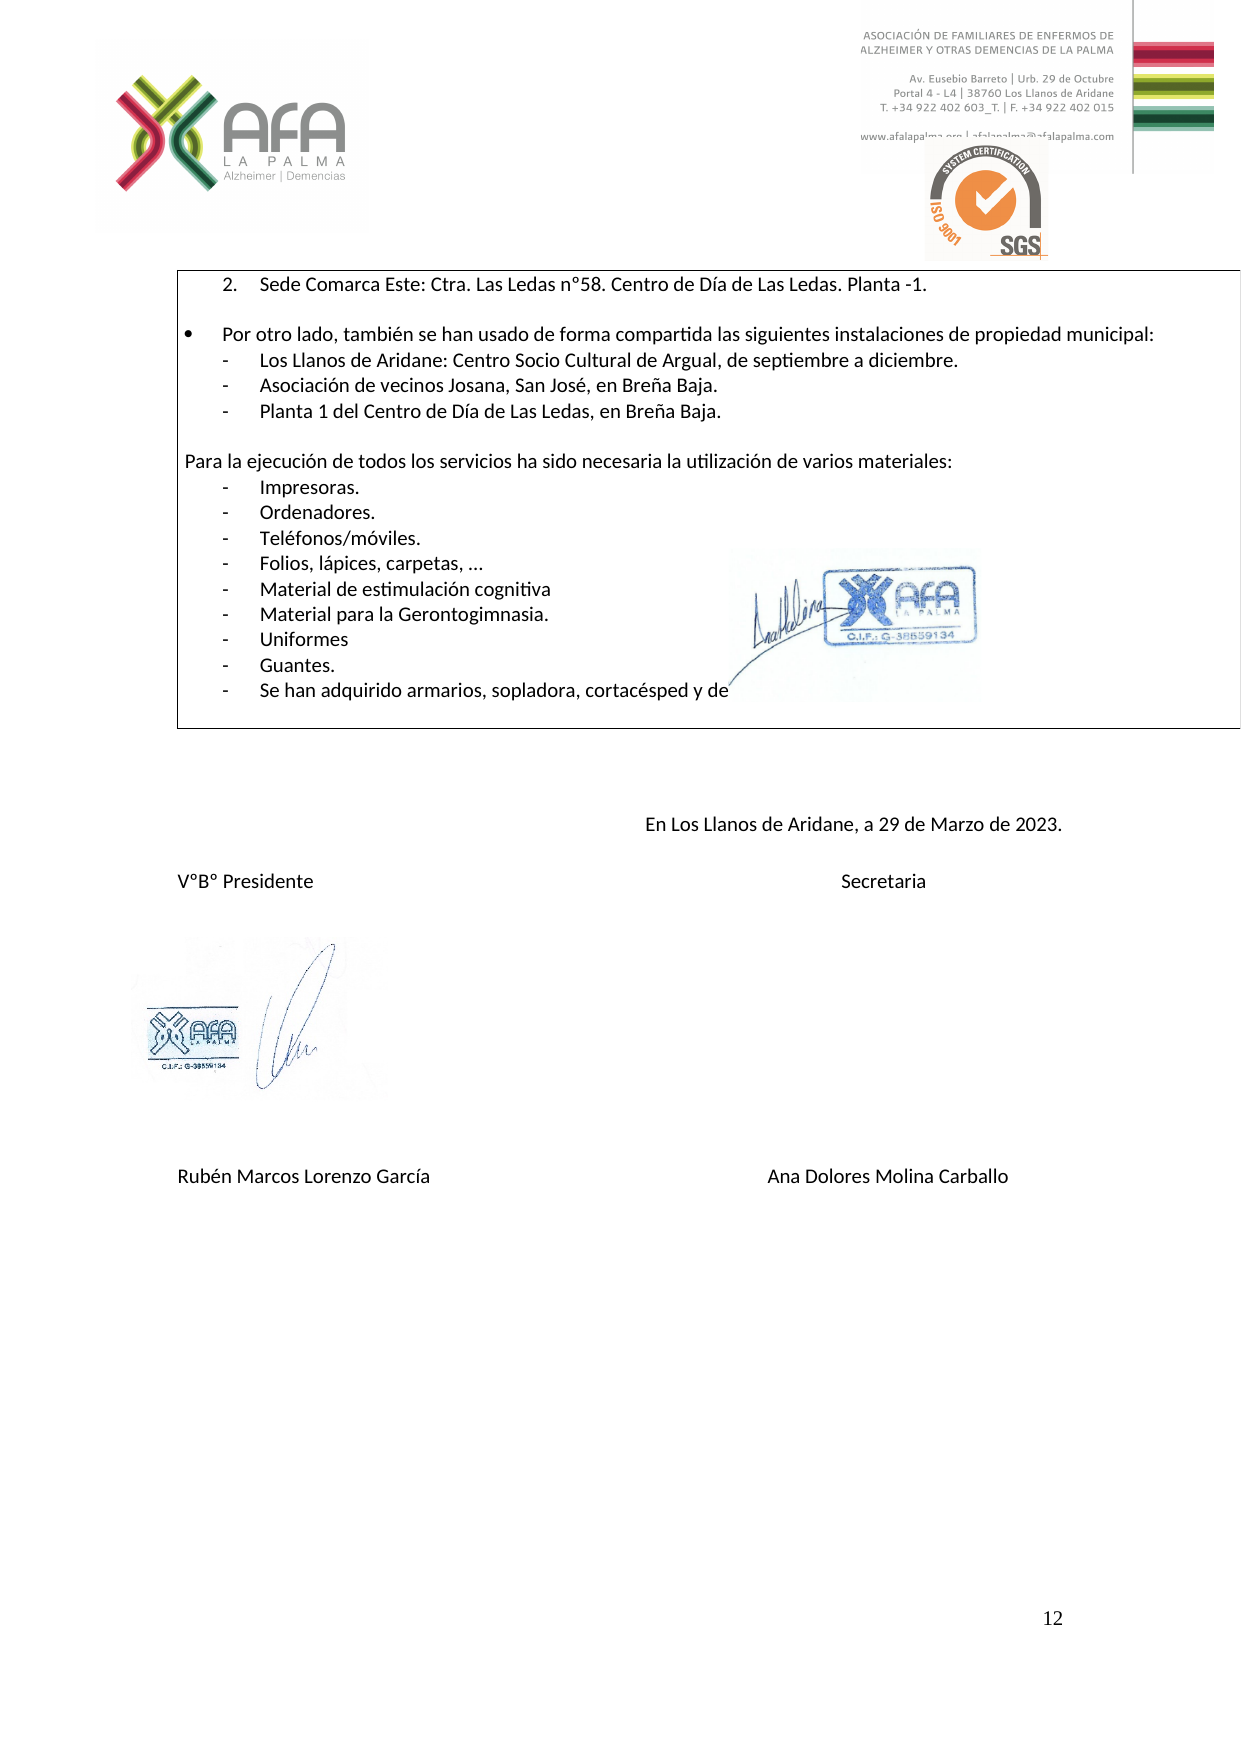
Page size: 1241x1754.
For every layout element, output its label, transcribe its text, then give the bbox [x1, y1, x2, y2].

text Rubén Marcos Lorenzo García Ana Dolores Molina Carballo [177, 1163, 1063, 1189]
text VºBº Presidente Secretaria [177, 868, 1063, 893]
table_header AFA La Palma tiene 2 Sedes, como establecimientos principales: Sede Comarca Oeste: Avda. Eusebio Barreto, Urb. 29 de octubre, portal 4, local 4. Los Llanos de Aridane. Sede Comarca Este: Ctra. Las Ledas nº58. Centro de Día de Las Ledas. Planta -1. Por otro lado, también se han usado de forma compartida las siguientes instalaciones de propiedad municipal: Los Llanos de Aridane: Centro Socio Cultural de Argual, de septiembre a diciembre. Asociación de vecinos Josana, San José, en Breña Baja. Planta 1 del Centro de Día de Las Ledas, en Breña Baja. Para la ejecución de todos los servicios ha sido necesaria la utilización de varios materiales: Impresoras. Ordenadores. Teléfonos/móviles. Folios, lápices, carpetas, … Material de estimulación cognitiva Material para la Gerontogimnasia. Uniformes Guantes. Se han adquirido armarios, sopladora, cortacésped y desbrozadora, gruas. [178, 271, 1240, 728]
subtitle En Los Llanos de Aridane, a 29 de Marzo de 2023. [177, 811, 1063, 836]
